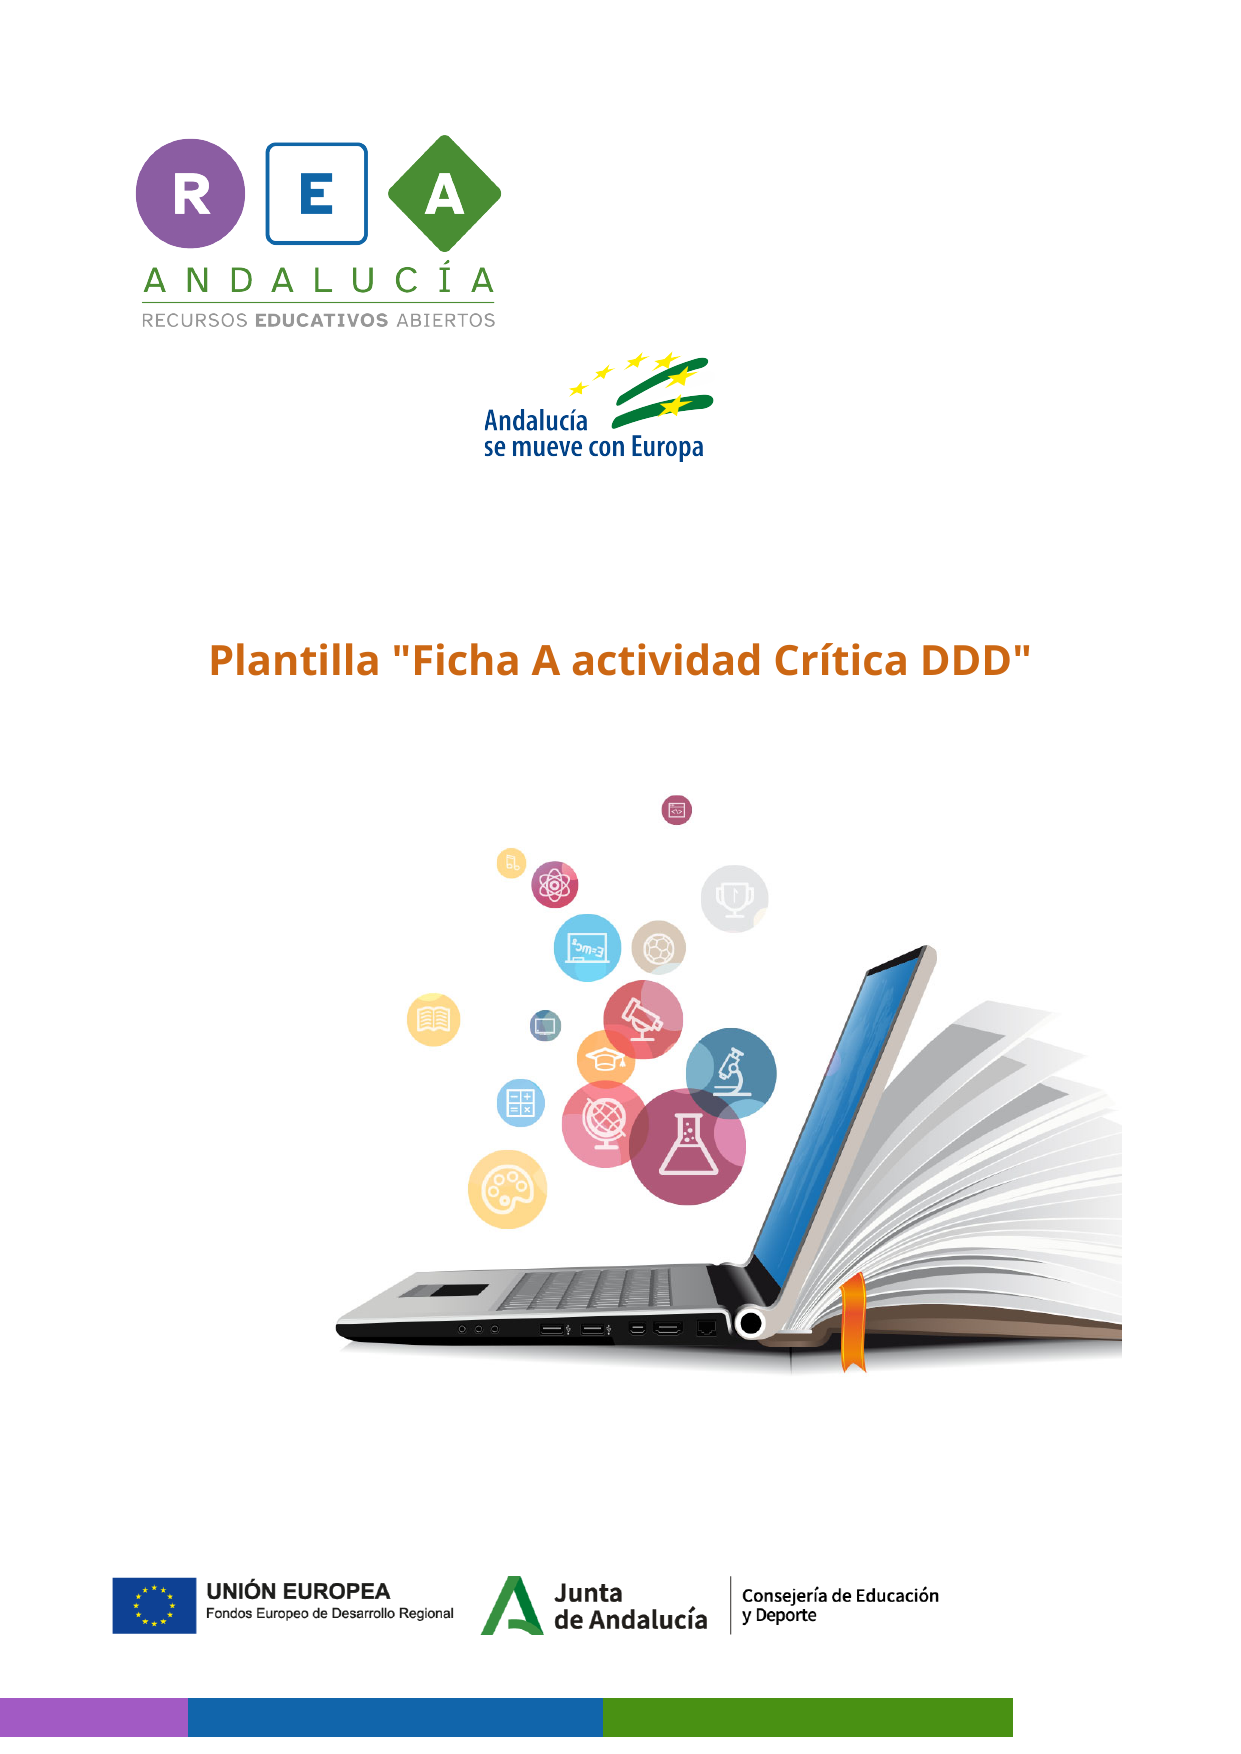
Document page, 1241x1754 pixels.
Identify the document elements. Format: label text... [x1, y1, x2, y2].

picture [0, 1490, 1013, 1737]
picture [118, 118, 715, 462]
title Plantilla "Ficha A actividad Crítica DDD" [118, 631, 1122, 687]
picture [290, 762, 1122, 1404]
